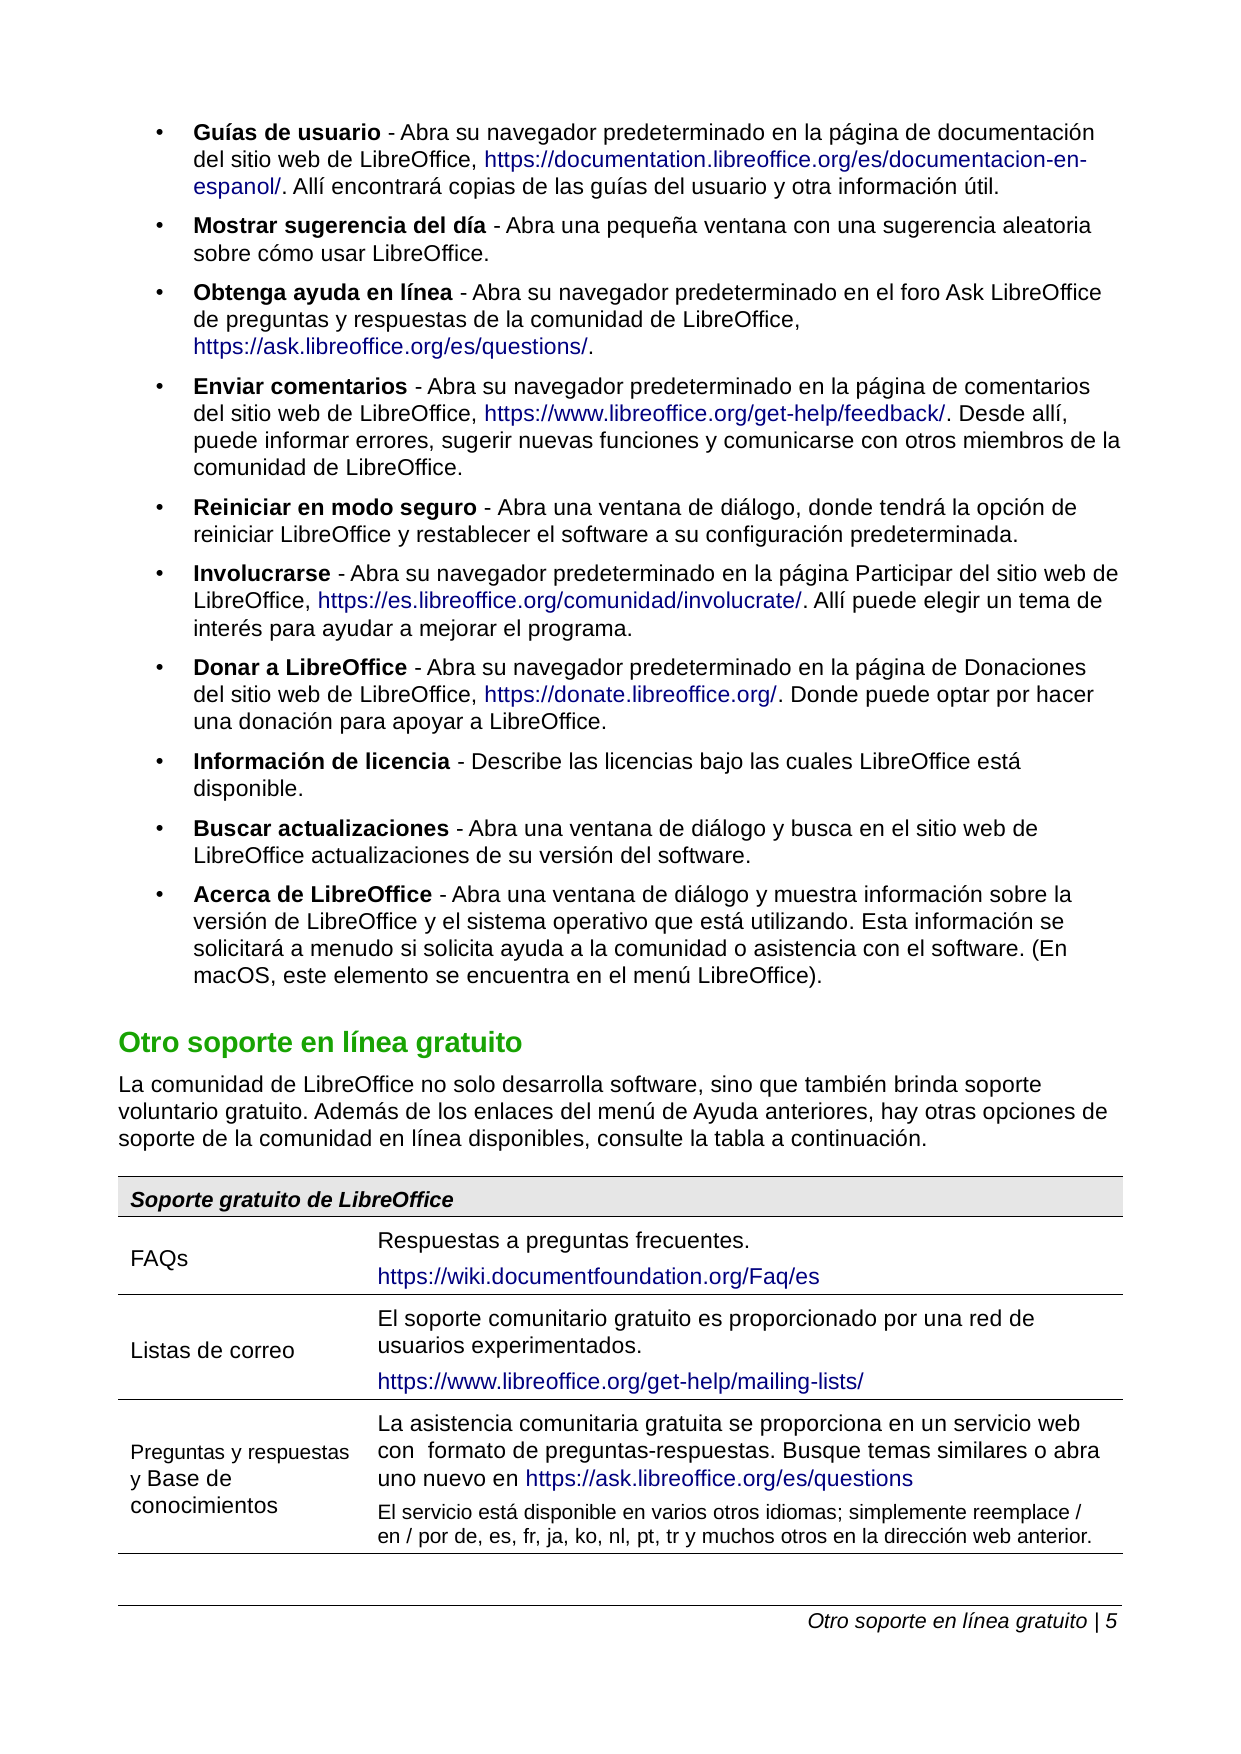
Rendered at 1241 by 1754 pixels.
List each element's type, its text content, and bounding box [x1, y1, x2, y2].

list Información de licencia - Describe las licencias bajo las cuales LibreOffice está disponible. [156, 747, 1122, 801]
list Obtenga ayuda en línea - Abra su navegador predeterminado en el foro Ask LibreOffice de preguntas y respuestas de la comunidad de LibreOffice, https://ask.libreoffice.org/es/questions/. [156, 278, 1122, 360]
table_cell Preguntas y respuestas y Base de conocimientos [118, 1400, 365, 1553]
subtitle Otro soporte en línea gratuito [118, 1025, 1122, 1059]
list Involucrarse - Abra su navegador predeterminado en la página Participar del sitio web de LibreOffice, https://es.libreoffice.org/comunidad/involucrate/. Allí puede elegir un tema de interés para ayudar a mejorar el programa. [156, 560, 1122, 641]
table_cell Listas de correo [118, 1295, 365, 1399]
table_cell La asistencia comunitaria gratuita se proporciona en un servicio web con formato de preguntas-respuestas. Busque temas similares o abra uno nuevo en https://ask.libreoffice.org/es/questions El servicio está disponible en varios otros idiomas; simplemente reemplace / en / por de, es, fr, ja, ko, nl, pt, tr y muchos otros en la dirección web anterior. [365, 1400, 1123, 1553]
table_cell FAQs [118, 1217, 365, 1294]
list Reiniciar en modo seguro - Abra una ventana de diálogo, donde tendrá la opción de reiniciar LibreOffice y restablecer el software a su configuración predeterminada. [156, 493, 1122, 547]
list Acerca de LibreOffice - Abra una ventana de diálogo y muestra información sobre la versión de LibreOffice y el sistema operativo que está utilizando. Esta información se solicitará a menudo si solicita ayuda a la comunidad o asistencia con el software. (En macOS, este elemento se encuentra en el menú LibreOffice). [156, 881, 1122, 989]
text La comunidad de LibreOffice no solo desarrolla software, sino que también brinda soporte voluntario gratuito. Además de los enlaces del menú de Ayuda anteriores, hay otras opciones de soporte de la comunidad en línea disponibles, consulte la tabla a continuación. [118, 1070, 1122, 1152]
list Donar a LibreOffice - Abra su navegador predeterminado en la página de Donaciones del sitio web de LibreOffice, https://donate.libreoffice.org/. Donde puede optar por hacer una donación para apoyar a LibreOffice. [156, 653, 1122, 735]
list Mostrar sugerencia del día - Abra una pequeña ventana con una sugerencia aleatoria sobre cómo usar LibreOffice. [156, 212, 1122, 266]
list Enviar comentarios - Abra su navegador predeterminado en la página de comentarios del sitio web de LibreOffice, https://www.libreoffice.org/get-help/feedback/. Desde allí, puede informar errores, sugerir nuevas funciones y comunicarse con otros miembros de la comunidad de LibreOffice. [156, 372, 1122, 481]
list Guías de usuario - Abra su navegador predeterminado en la página de documentación del sitio web de LibreOffice, https://documentation.libreoffice.org/es/documentacion-en-espanol/. Allí encontrará copias de las guías del usuario y otra información útil. [156, 118, 1122, 199]
table_header Soporte gratuito de LibreOffice [118, 1177, 1123, 1216]
table_cell Respuestas a preguntas frecuentes. https://wiki.documentfoundation.org/Faq/es [365, 1217, 1123, 1294]
table_cell El soporte comunitario gratuito es proporcionado por una red de usuarios experimentados. https://www.libreoffice.org/get-help/mailing-lists/ [365, 1295, 1123, 1399]
list Buscar actualizaciones - Abra una ventana de diálogo y busca en el sitio web de LibreOffice actualizaciones de su versión del software. [156, 814, 1122, 868]
